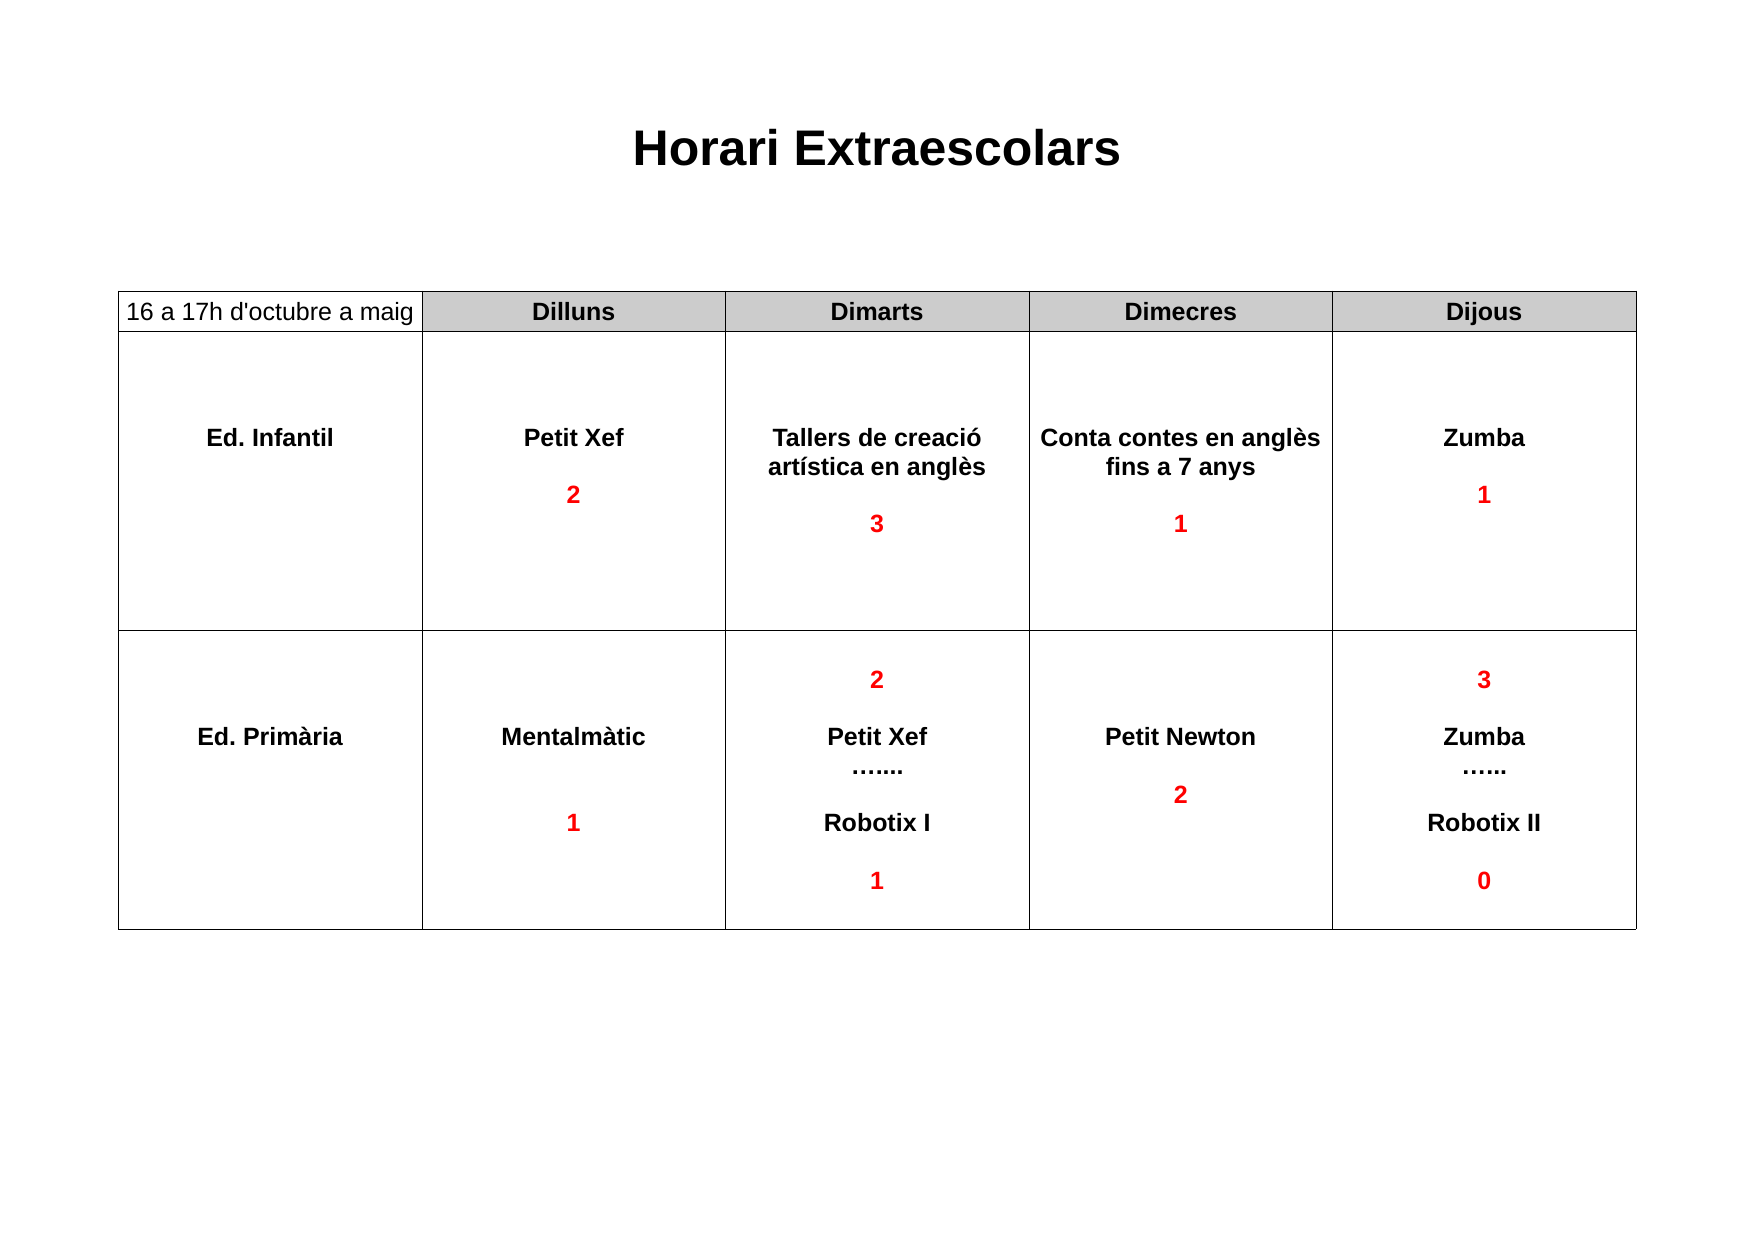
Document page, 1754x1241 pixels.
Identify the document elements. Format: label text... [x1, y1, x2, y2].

table_header Dimecres [1030, 292, 1332, 331]
table_header Dijous [1333, 292, 1636, 331]
table_header Dimarts [726, 292, 1029, 331]
table_cell Ed. Infantil [119, 332, 422, 630]
table_cell Ed. Primària [119, 631, 422, 929]
table_cell 2 Petit Xef ….... Robotix I 1 [726, 631, 1029, 929]
table_cell 3 Zumba …... Robotix II 0 [1333, 631, 1636, 929]
table_header Dilluns [423, 292, 725, 331]
table_cell Conta contes en anglès fins a 7 anys 1 [1030, 332, 1332, 630]
table_cell Zumba 1 [1333, 332, 1636, 630]
table_header 16 a 17h d'octubre a maig [119, 292, 422, 331]
table_cell Petit Xef 2 [423, 332, 725, 630]
table_cell Petit Newton 2 [1030, 631, 1332, 929]
table_cell Tallers de creació artística en anglès 3 [726, 332, 1029, 630]
text Horari Extraescolars [118, 118, 1636, 176]
table_cell Mentalmàtic 1 [423, 631, 725, 929]
